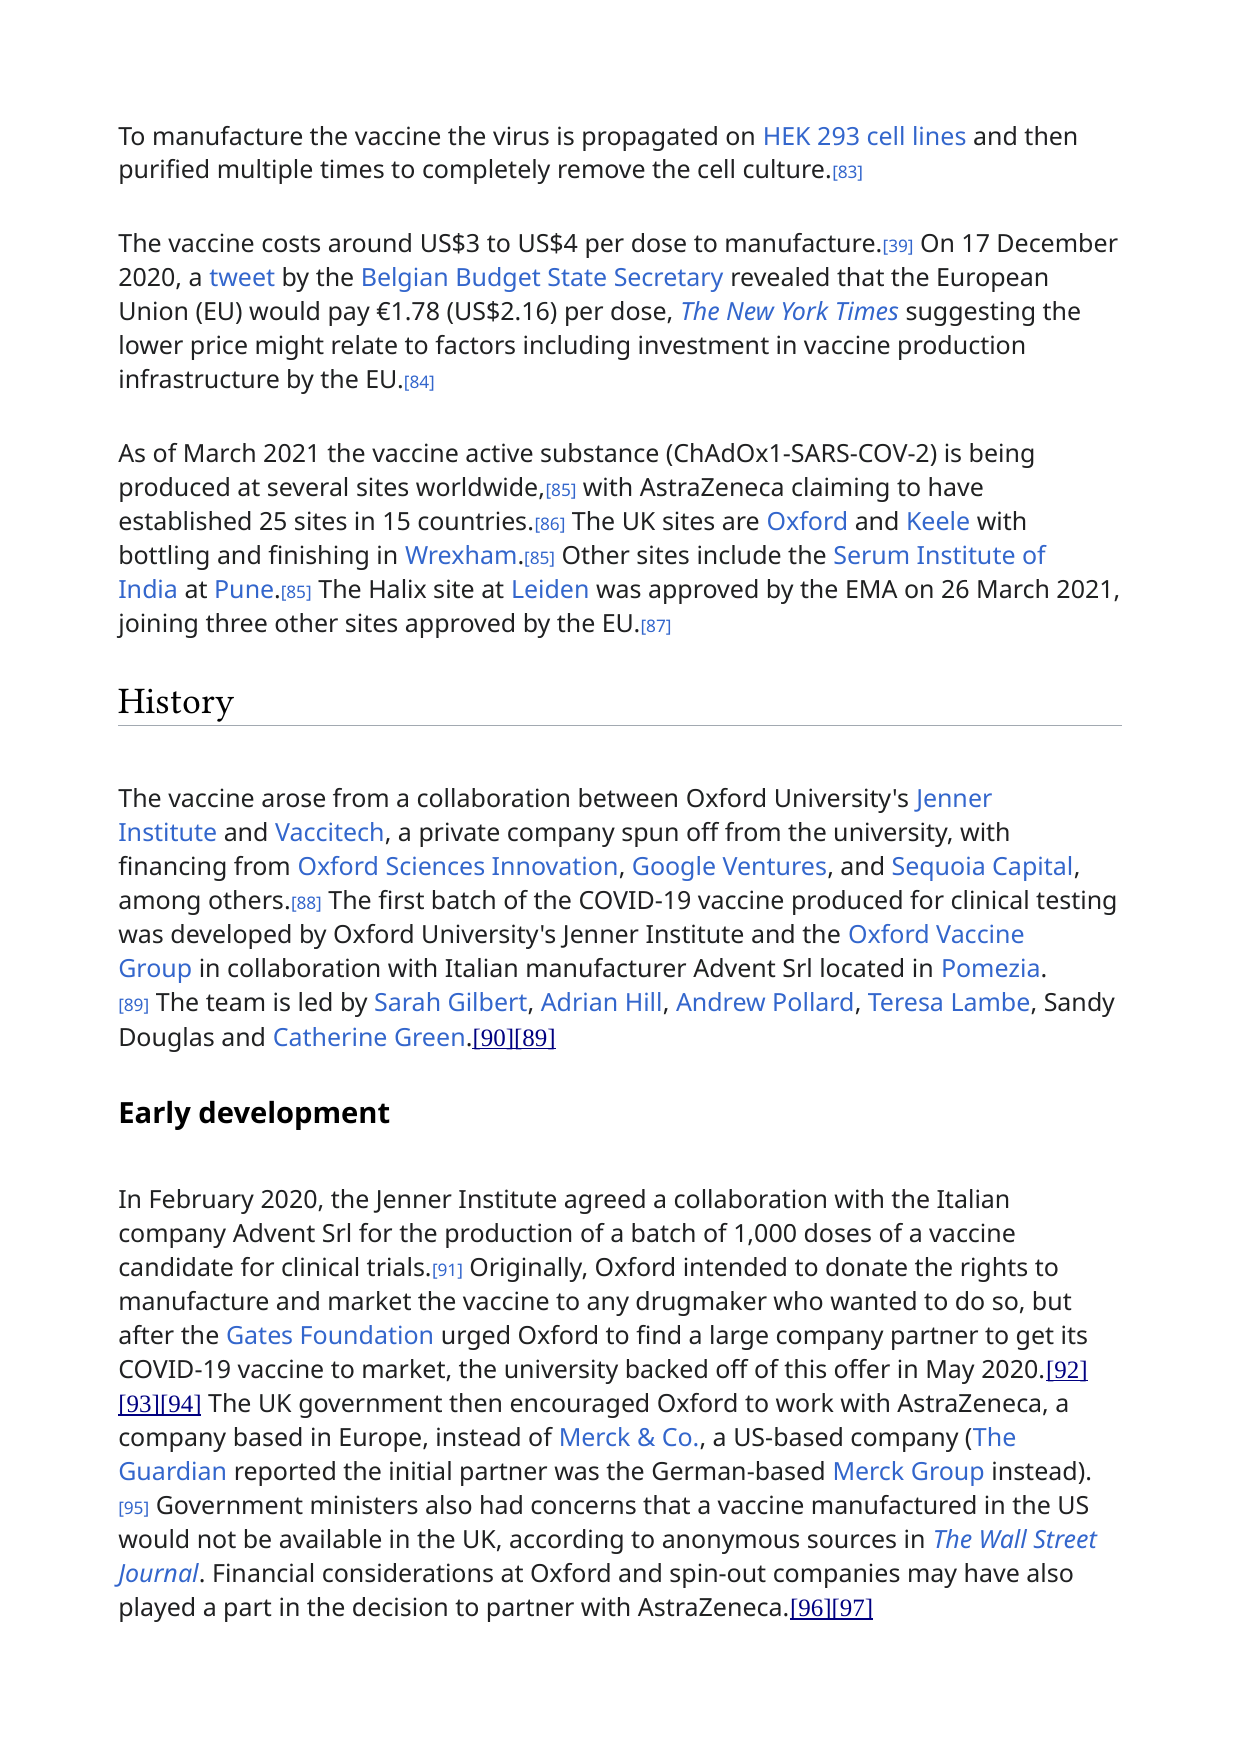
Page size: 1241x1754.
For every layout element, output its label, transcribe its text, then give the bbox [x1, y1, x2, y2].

text The vaccine arose from a collaboration between Oxford University's Jenner Institute and Vaccitech, a private company spun off from the university, with financing from Oxford Sciences Innovation, Google Ventures, and Sequoia Capital, among others.[88] The first batch of the COVID-19 vaccine produced for clinical testing was developed by Oxford University's Jenner Institute and the Oxford Vaccine Group in collaboration with Italian manufacturer Advent Srl located in Pomezia.[89] The team is led by Sarah Gilbert, Adrian Hill, Andrew Pollard, Teresa Lambe, Sandy Douglas and Catherine Green.[90][89] [118, 781, 1122, 1053]
text The vaccine costs around US$3 to US$4 per dose to manufacture.[39] On 17 December 2020, a tweet by the Belgian Budget State Secretary revealed that the European Union (EU) would pay €1.78 (US$2.16) per dose, The New York Times suggesting the lower price might relate to factors including investment in vaccine production infrastructure by the EU.[84] [118, 226, 1122, 396]
text In February 2020, the Jenner Institute agreed a collaboration with the Italian company Advent Srl for the production of a batch of 1,000 doses of a vaccine candidate for clinical trials.[91] Originally, Oxford intended to donate the rights to manufacture and market the vaccine to any drugmaker who wanted to do so, but after the Gates Foundation urged Oxford to find a large company partner to get its COVID-19 vaccine to market, the university backed off of this offer in May 2020.[92][93][94] The UK government then encouraged Oxford to work with AstraZeneca, a company based in Europe, instead of Merck & Co., a US-based company (The Guardian reported the initial partner was the German-based Merck Group instead).[95] Government ministers also had concerns that a vaccine manufactured in the US would not be available in the UK, according to anonymous sources in The Wall Street Journal. Financial considerations at Oxford and spin-out companies may have also played a part in the decision to partner with AstraZeneca.[96][97] [118, 1181, 1122, 1624]
subtitle Early development [118, 1093, 1122, 1132]
subtitle History [118, 680, 1122, 725]
text To manufacture the vaccine the virus is propagated on HEK 293 cell lines and then purified multiple times to completely remove the cell culture.[83] [118, 118, 1122, 186]
text As of March 2021 the vaccine active substance (ChAdOx1-SARS-COV-2) is being produced at several sites worldwide,[85] with AstraZeneca claiming to have established 25 sites in 15 countries.[86] The UK sites are Oxford and Keele with bottling and finishing in Wrexham.[85] Other sites include the Serum Institute of India at Pune.[85] The Halix site at Leiden was approved by the EMA on 26 March 2021, joining three other sites approved by the EU.[87] [118, 436, 1122, 640]
